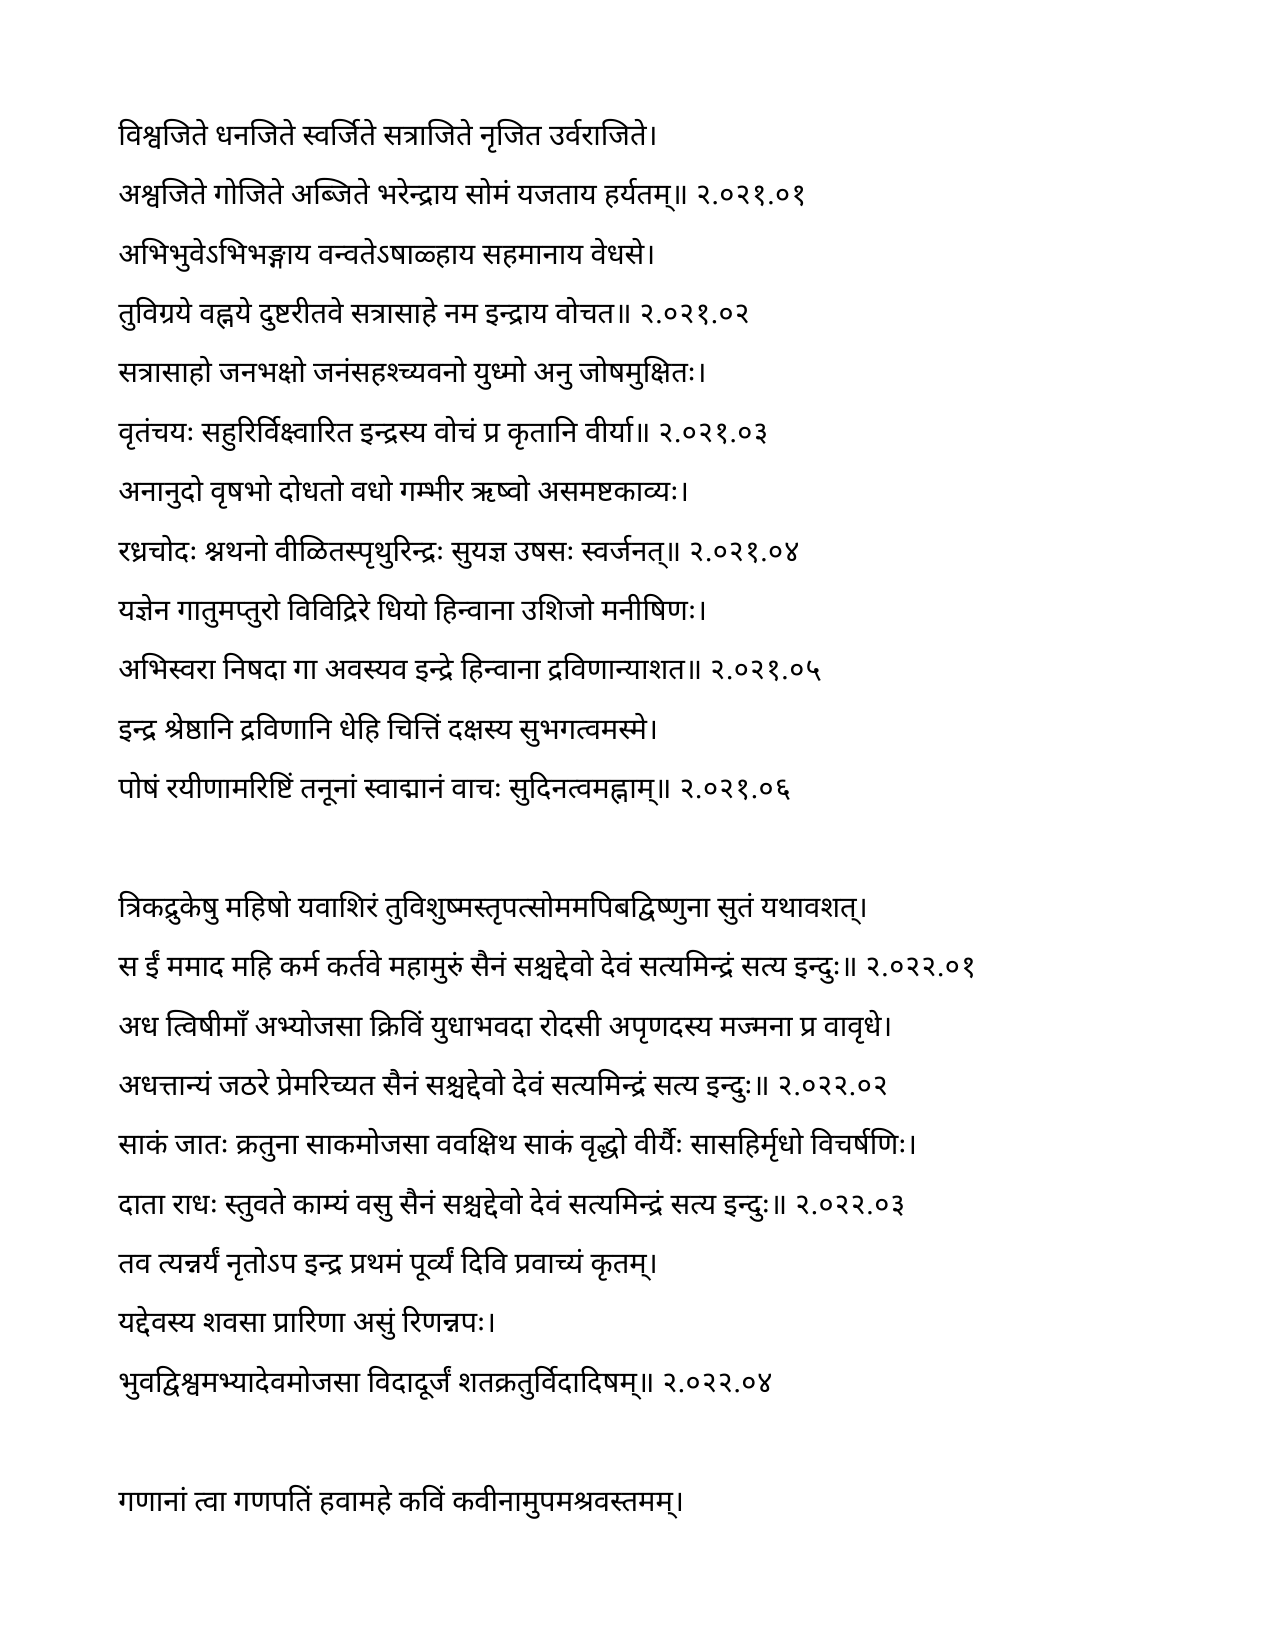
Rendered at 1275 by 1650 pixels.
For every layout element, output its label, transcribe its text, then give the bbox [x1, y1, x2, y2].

text पोषं रयीणामरिष्टिं तनूनां स्वाद्मानं वाचः सुदिनत्वमह्नाम्॥ २.०२१.०६ [118, 771, 1157, 805]
text अध त्विषीमाँ अभ्योजसा क्रिविं युधाभवदा रोदसी अपृणदस्य मज्मना प्र वावृधे। [118, 1009, 1157, 1042]
text अनानुदो वृषभो दोधतो वधो गम्भीर ऋष्वो असमष्टकाव्यः। [118, 474, 1157, 508]
text सत्रासाहो जनभक्षो जनंसहश्च्यवनो युध्मो अनु जोषमुक्षितः। [118, 356, 640, 389]
text स ईं ममाद महि कर्म कर्तवे महामुरुं सैनं सश्चद्देवो देवं सत्यमिन्द्रं सत्य इन्दुः॥ २.०२२.०१ [118, 949, 1157, 983]
text भुवद्विश्वमभ्यादेवमोजसा विदादूर्जं शतक्रतुर्विदादिषम्॥ २.०२२.०४ [118, 1365, 1157, 1398]
text अधत्तान्यं जठरे प्रेमरिच्यत सैनं सश्चद्देवो देवं सत्यमिन्द्रं सत्य इन्दुः॥ २.०२२.०२ [118, 1068, 1157, 1102]
text रध्रचोदः श्नथनो वीळितस्पृथुरिन्द्रः सुयज्ञ उषसः स्वर्जनत्॥ २.०२१.०४ [118, 534, 1157, 567]
text गणानां त्वा गणपतिं हवामहे कविं कवीनामुपमश्रवस्तमम्। [118, 1484, 1157, 1517]
text अभिभुवेऽभिभङ्गाय वन्वतेऽषाळ्हाय सहमानाय वेधसे। [118, 237, 1157, 270]
text सत्रासाहो जनभक्षो जनंसहश्च्यवनो युध्मो अनु जोषमुक्षितः। [640, 356, 1157, 389]
text दाता राधः स्तुवते काम्यं वसु सैनं सश्चद्देवो देवं सत्यमिन्द्रं सत्य इन्दुः॥ २.०२२.०३ [118, 1187, 1157, 1220]
text तव त्यन्नर्यं नृतोऽप इन्द्र प्रथमं पूर्व्यं दिवि प्रवाच्यं कृतम्। [118, 1246, 1157, 1280]
text त्रिकद्रुकेषु महिषो यवाशिरं तुविशुष्मस्तृपत्सोममपिबद्विष्णुना सुतं यथावशत्। [118, 890, 1157, 923]
text तुविग्रये वह्नये दुष्टरीतवे सत्रासाहे नम इन्द्राय वोचत॥ २.०२१.०२ [118, 296, 1157, 330]
text यज्ञेन गातुमप्तुरो विविद्रिरे धियो हिन्वाना उशिजो मनीषिणः। [118, 593, 1157, 627]
text अभिस्वरा निषदा गा अवस्यव इन्द्रे हिन्वाना द्रविणान्याशत॥ २.०२१.०५ [118, 652, 1157, 686]
text वृतंचयः सहुरिर्विक्ष्वारित इन्द्रस्य वोचं प्र कृतानि वीर्या॥ २.०२१.०३ [118, 415, 1157, 448]
text यद्देवस्य शवसा प्रारिणा असुं रिणन्नपः। [118, 1306, 1157, 1339]
text इन्द्र श्रेष्ठानि द्रविणानि धेहि चित्तिं दक्षस्य सुभगत्वमस्मे। [118, 712, 1157, 745]
text विश्वजिते धनजिते स्वर्जिते सत्राजिते नृजित उर्वराजिते। [118, 118, 1157, 152]
text साकं जातः क्रतुना साकमोजसा ववक्षिथ साकं वृद्धो वीर्यैः सासहिर्मृधो विचर्षणिः। [118, 1127, 1157, 1161]
text अश्वजिते गोजिते अब्जिते भरेन्द्राय सोमं यजताय हर्यतम्॥ २.०२१.०१ [118, 177, 1157, 211]
